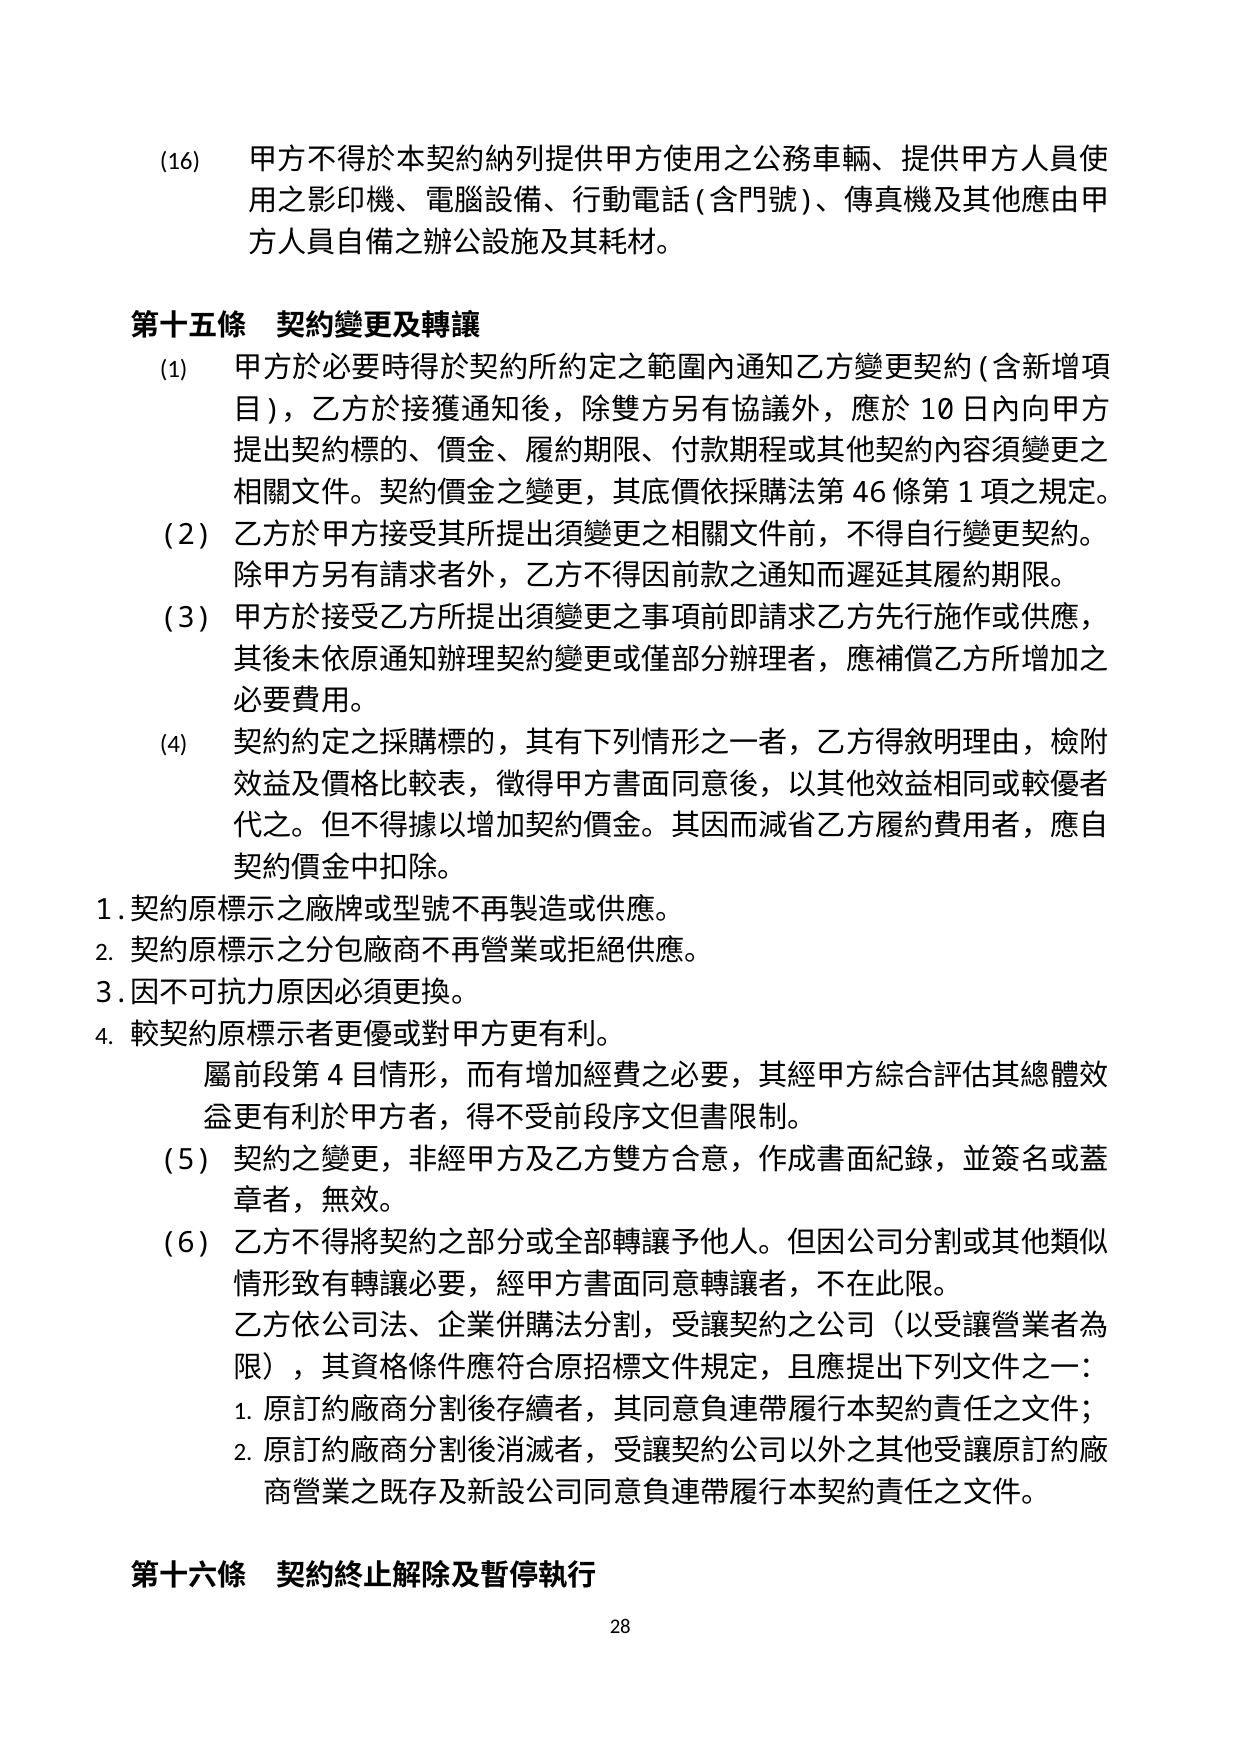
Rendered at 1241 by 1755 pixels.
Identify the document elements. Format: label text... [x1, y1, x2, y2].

list 甲方於必要時得於契約所約定之範圍內通知乙方變更契約(含新增項目)，乙方於接獲通知後，除雙方另有協議外，應於10日內向甲方提出契約標的、價金、履約期限、付款期程或其他契約內容須變更之相關文件。契約價金之變更，其底價依採購法第46條第1項之規定。 [159, 344, 1110, 511]
list 乙方於甲方接受其所提出須變更之相關文件前，不得自行變更契約。除甲方另有請求者外，乙方不得因前款之通知而遲延其履約期限。 [159, 511, 1110, 594]
list 契約之變更，非經甲方及乙方雙方合意，作成書面紀錄，並簽名或蓋章者，無效。 [159, 1136, 1110, 1219]
list 乙方不得將契約之部分或全部轉讓予他人。但因公司分割或其他類似情形致有轉讓必要，經甲方書面同意轉讓者，不在此限。 [159, 1219, 1110, 1302]
list 因不可抗力原因必須更換。 [95, 969, 1110, 1011]
list 甲方不得於本契約納列提供甲方使用之公務車輛、提供甲方人員使用之影印機、電腦設備、行動電話(含門號)、傳真機及其他應由甲方人員自備之辦公設施及其耗材。 [159, 136, 1110, 261]
list 契約原標示之廠牌或型號不再製造或供應。 [95, 886, 1110, 927]
list 原訂約廠商分割後存續者，其同意負連帶履行本契約責任之文件； [233, 1386, 1110, 1427]
list 甲方於接受乙方所提出須變更之事項前即請求乙方先行施作或供應，其後未依原通知辦理契約變更或僅部分辦理者，應補償乙方所增加之必要費用。 [159, 594, 1110, 719]
list 乙方依公司法、企業併購法分割，受讓契約之公司（以受讓營業者為限），其資格條件應符合原招標文件規定，且應提出下列文件之一： [233, 1302, 1110, 1386]
list 契約原標示之分包廠商不再營業或拒絕供應。 [95, 927, 1110, 969]
text 第十六條 契約終止解除及暫停執行 [130, 1552, 1110, 1594]
list 較契約原標示者更優或對甲方更有利。 [95, 1011, 1110, 1052]
text 第十五條 契約變更及轉讓 [130, 302, 1110, 344]
list 原訂約廠商分割後消滅者，受讓契約公司以外之其他受讓原訂約廠商營業之既存及新設公司同意負連帶履行本契約責任之文件。 [233, 1427, 1110, 1511]
text 屬前段第4目情形，而有增加經費之必要，其經甲方綜合評估其總體效益更有利於甲方者，得不受前段序文但書限制。 [204, 1052, 1110, 1136]
list 契約約定之採購標的，其有下列情形之一者，乙方得敘明理由，檢附效益及價格比較表，徵得甲方書面同意後，以其他效益相同或較優者代之。但不得據以增加契約價金。其因而減省乙方履約費用者，應自契約價金中扣除。 [159, 719, 1110, 886]
